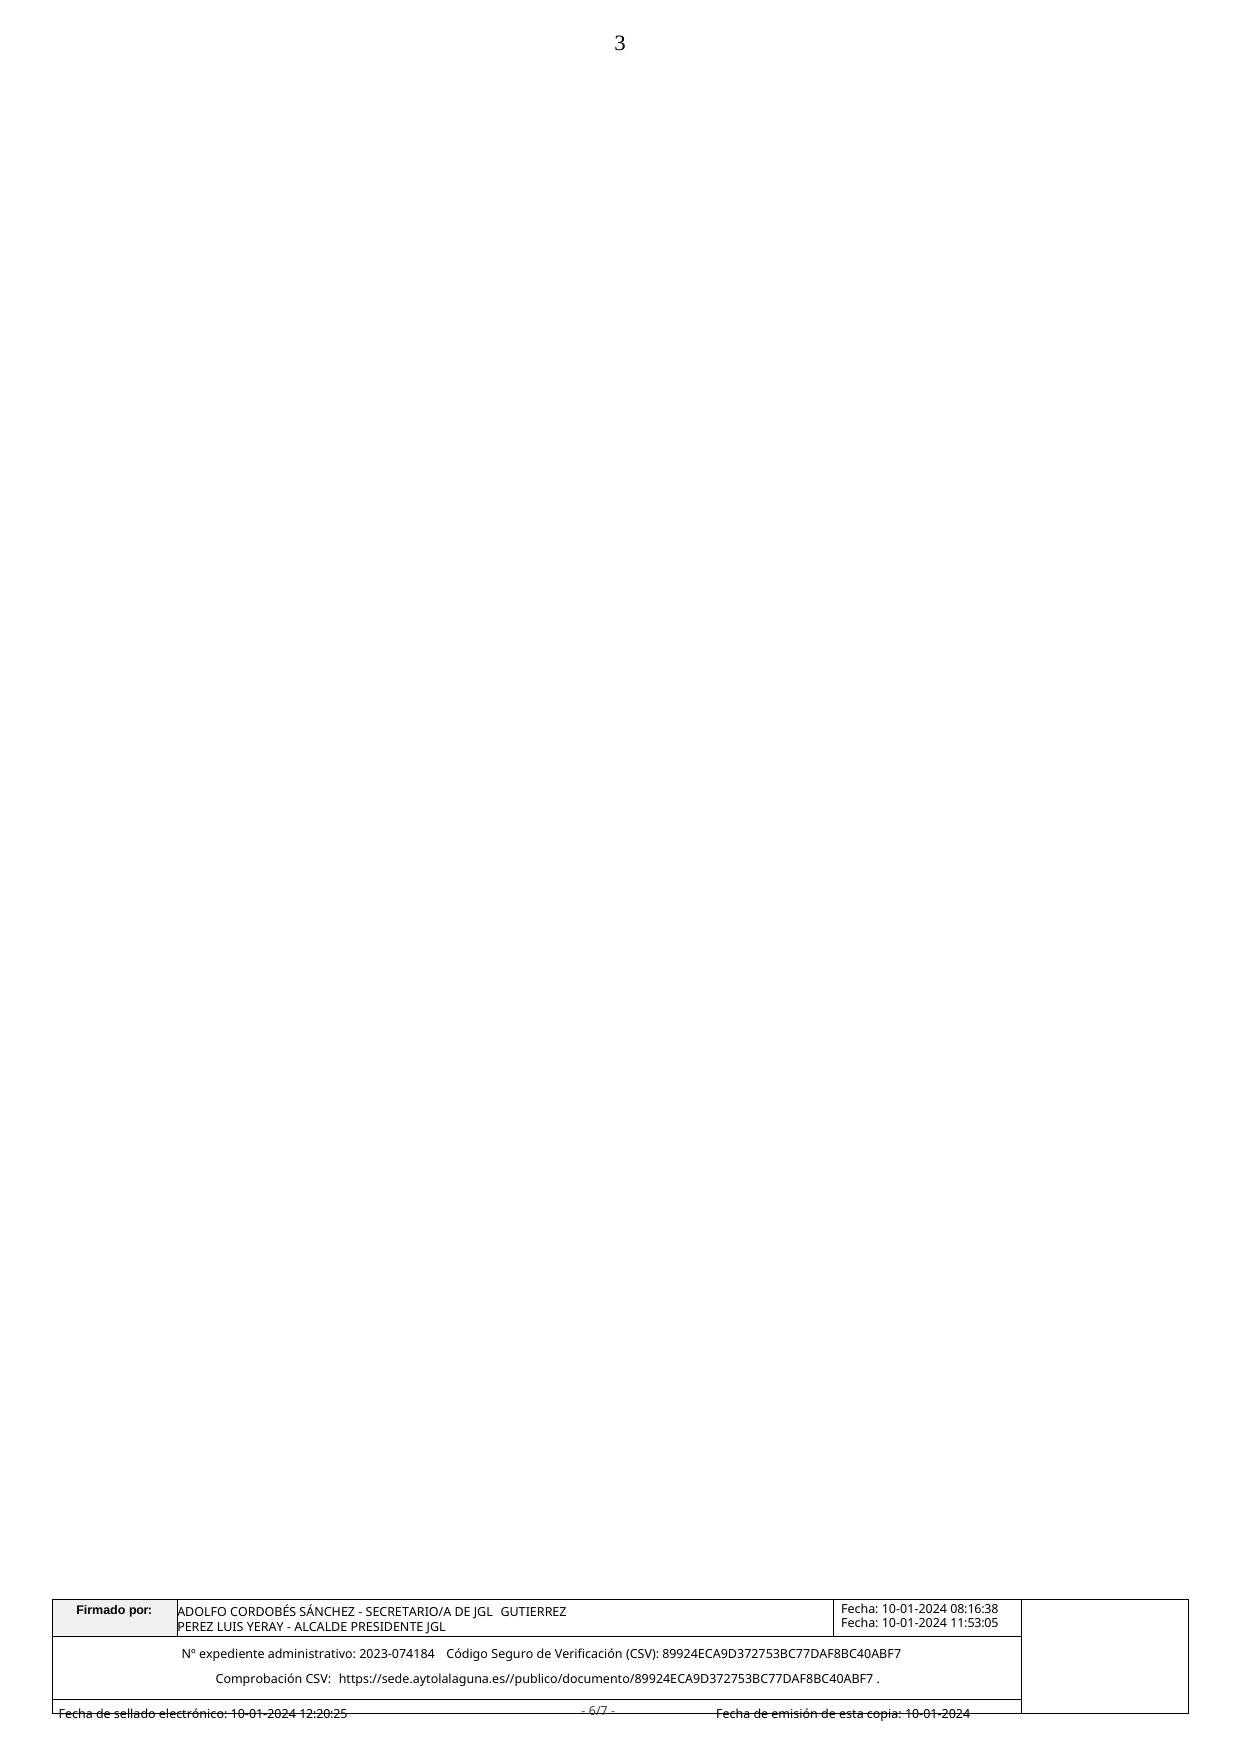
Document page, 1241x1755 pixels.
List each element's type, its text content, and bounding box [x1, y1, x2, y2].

text 3 [44, 30, 1196, 55]
